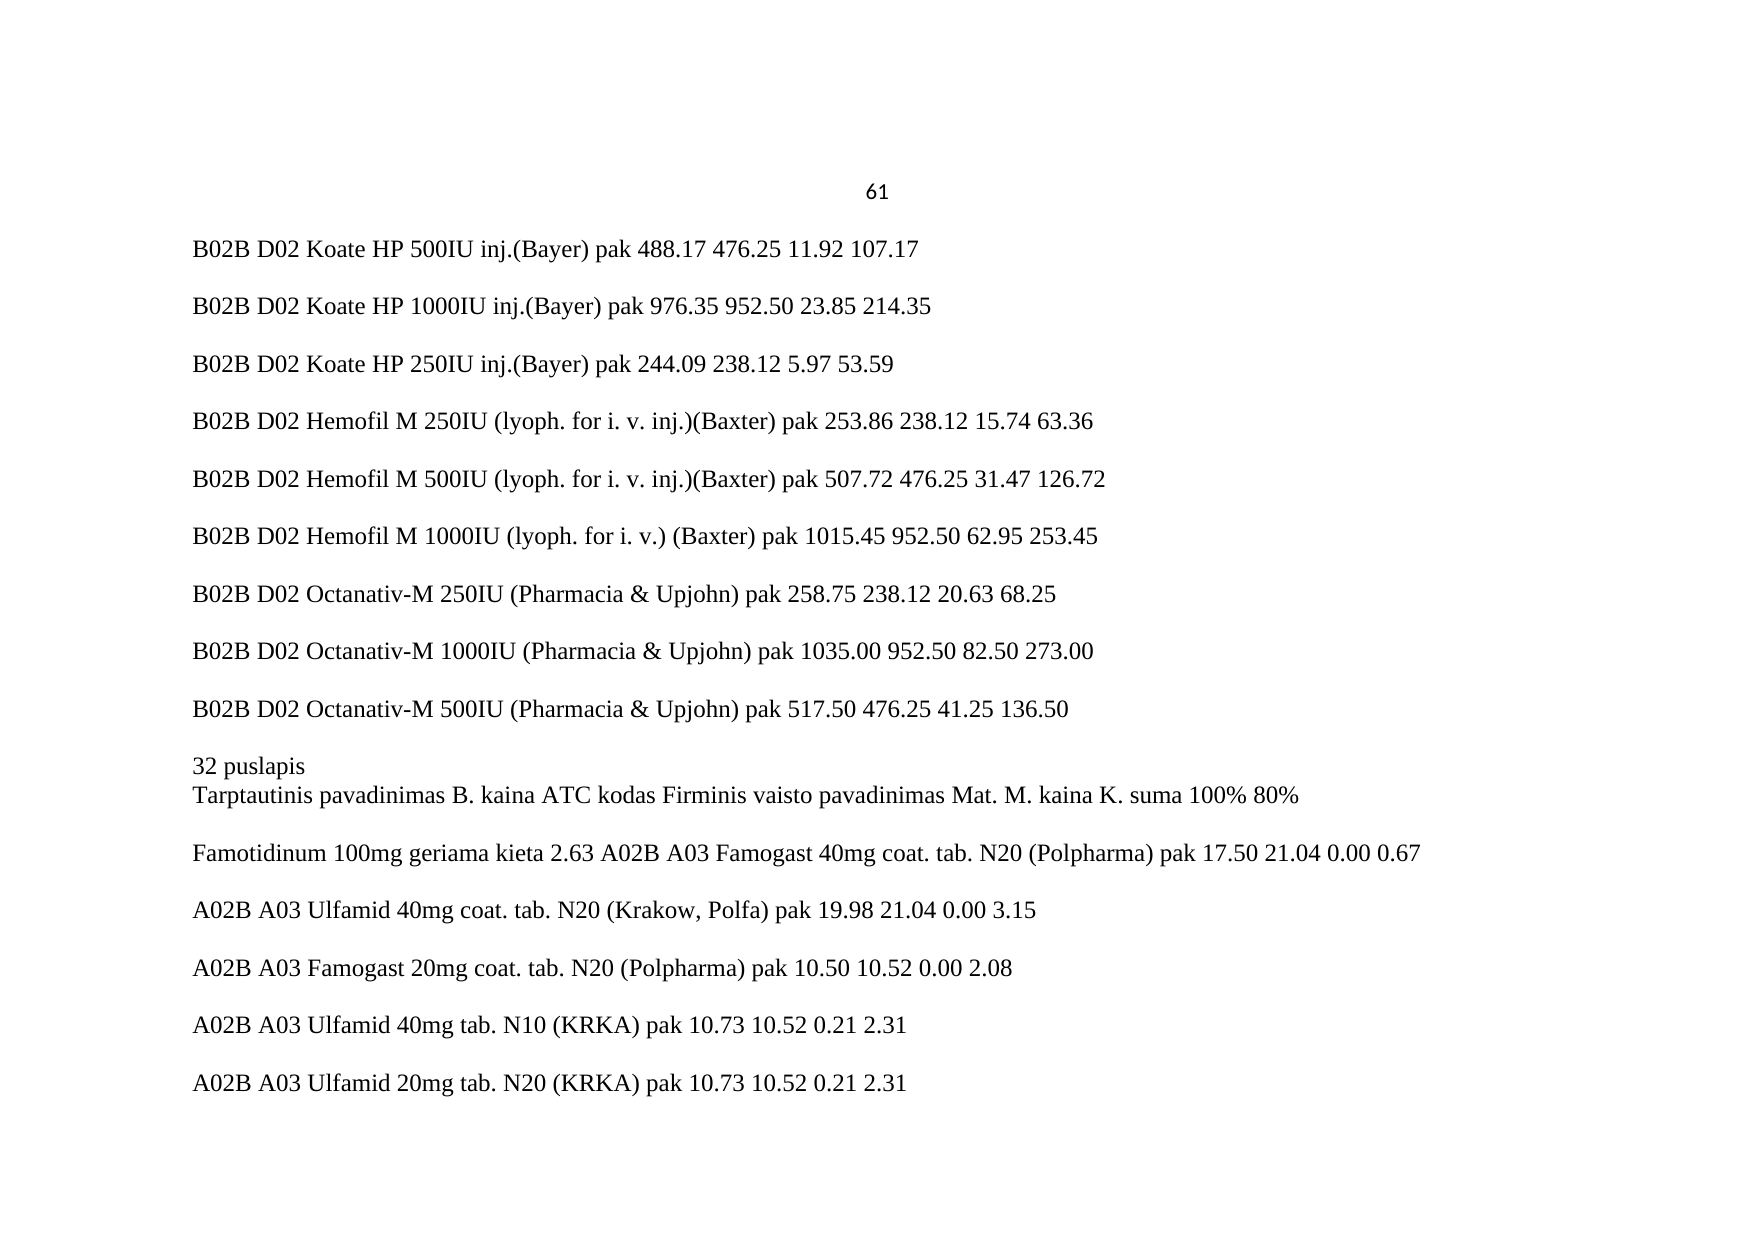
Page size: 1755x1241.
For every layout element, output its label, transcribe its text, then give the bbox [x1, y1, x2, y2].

text B02B D02 Koate HP 250IU inj.(Bayer) pak 244.09 238.12 5.97 53.59 [118, 349, 1636, 378]
text A02B A03 Ulfamid 40mg tab. N10 (KRKA) pak 10.73 10.52 0.21 2.31 [118, 1010, 1636, 1039]
text B02B D02 Hemofil M 500IU (lyoph. for i. v. inj.)(Baxter) pak 507.72 476.25 31.47 126.72 [118, 464, 1636, 493]
text 32 puslapis [118, 751, 1636, 780]
text B02B D02 Hemofil M 250IU (lyoph. for i. v. inj.)(Baxter) pak 253.86 238.12 15.74 63.36 [118, 406, 1636, 435]
text B02B D02 Hemofil M 1000IU (lyoph. for i. v.) (Baxter) pak 1015.45 952.50 62.95 253.45 [118, 521, 1636, 550]
text A02B A03 Ulfamid 20mg tab. N20 (KRKA) pak 10.73 10.52 0.21 2.31 [118, 1068, 1636, 1096]
text B02B D02 Koate HP 1000IU inj.(Bayer) pak 976.35 952.50 23.85 214.35 [118, 291, 1636, 320]
text B02B D02 Octanativ-M 500IU (Pharmacia & Upjohn) pak 517.50 476.25 41.25 136.50 [118, 694, 1636, 723]
text B02B D02 Octanativ-M 250IU (Pharmacia & Upjohn) pak 258.75 238.12 20.63 68.25 [118, 579, 1636, 608]
text A02B A03 Ulfamid 40mg coat. tab. N20 (Krakow, Polfa) pak 19.98 21.04 0.00 3.15 [118, 895, 1636, 924]
text A02B A03 Famogast 20mg coat. tab. N20 (Polpharma) pak 10.50 10.52 0.00 2.08 [118, 953, 1636, 981]
text Tarptautinis pavadinimas B. kaina ATC kodas Firminis vaisto pavadinimas Mat. M. kaina K. suma 100% 80% [118, 780, 1636, 809]
text Famotidinum 100mg geriama kieta 2.63 A02B A03 Famogast 40mg coat. tab. N20 (Polpharma) pak 17.50 21.04 0.00 0.67 [118, 838, 1636, 866]
text B02B D02 Octanativ-M 1000IU (Pharmacia & Upjohn) pak 1035.00 952.50 82.50 273.00 [118, 636, 1636, 665]
text B02B D02 Koate HP 500IU inj.(Bayer) pak 488.17 476.25 11.92 107.17 [118, 234, 1636, 263]
